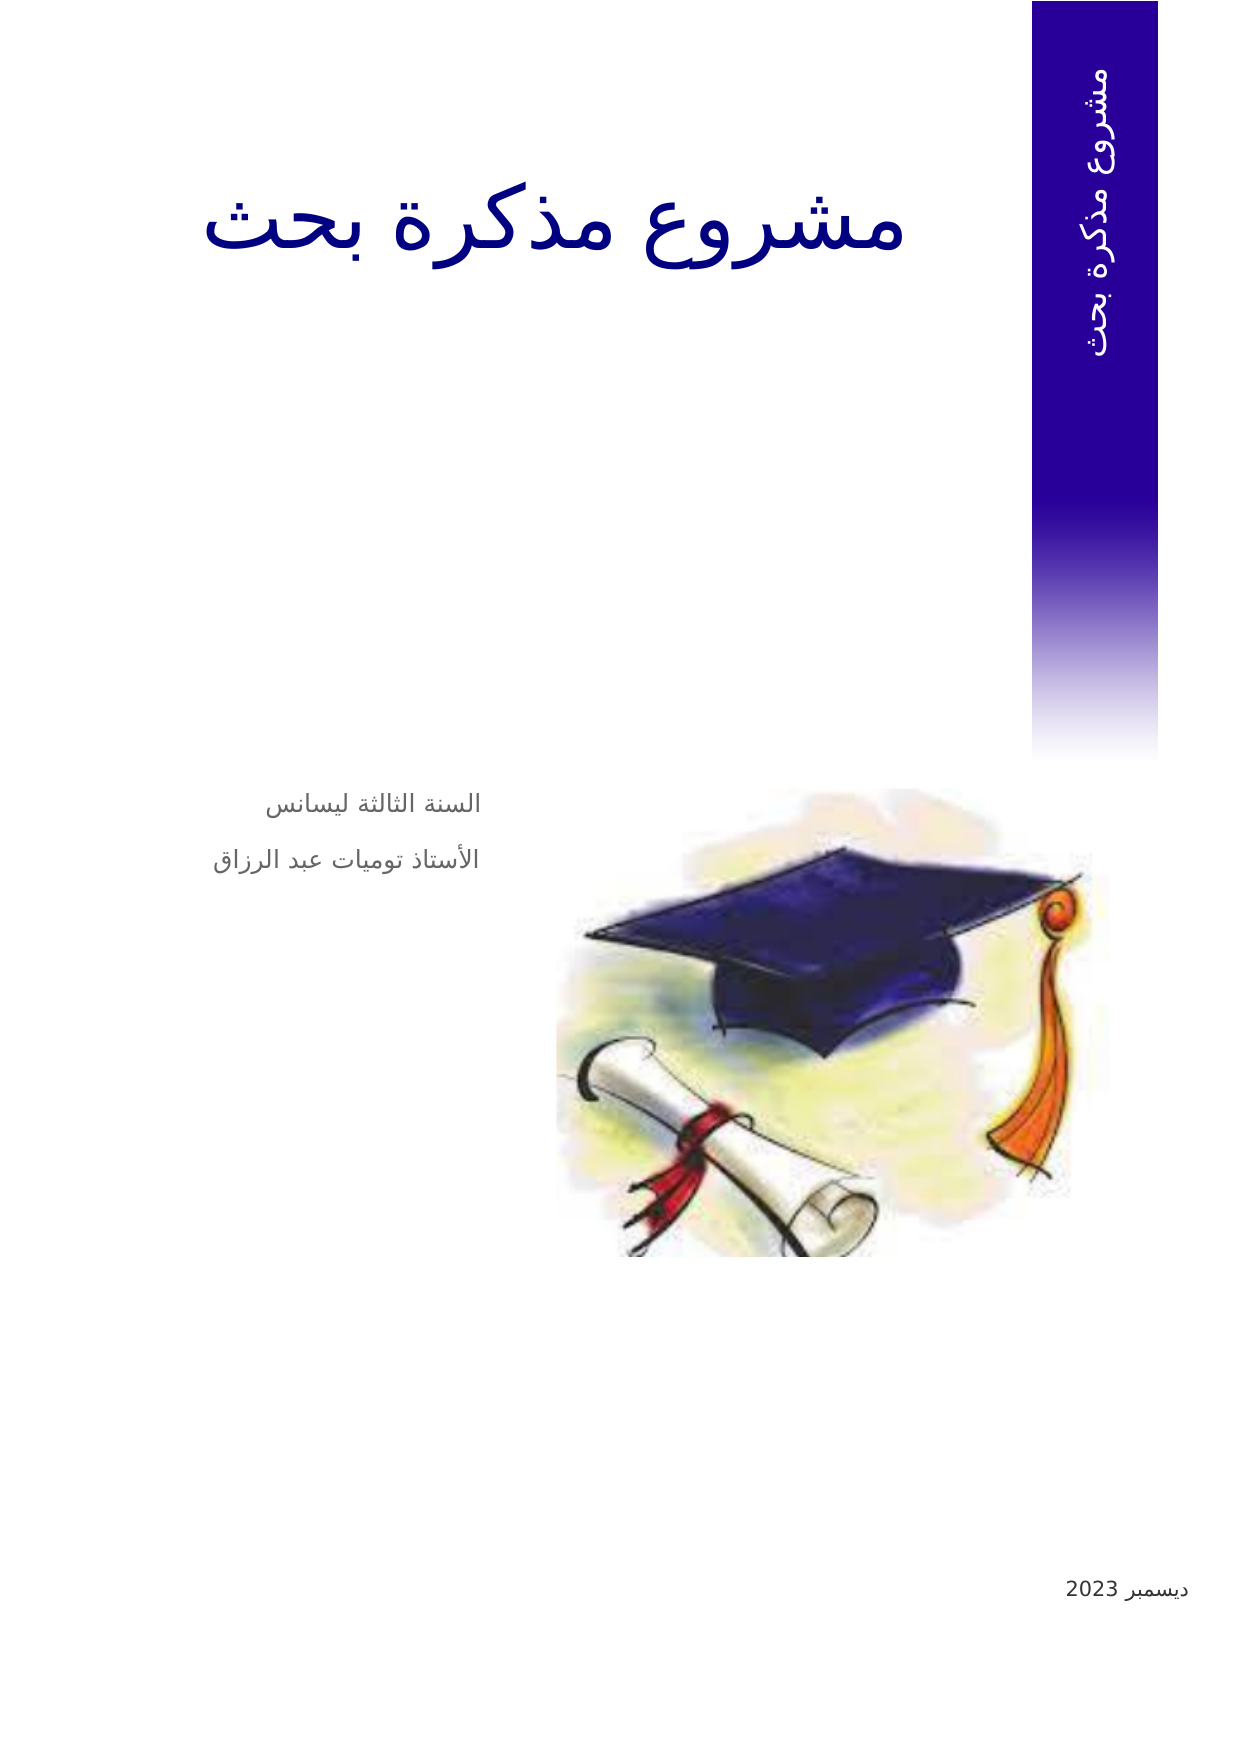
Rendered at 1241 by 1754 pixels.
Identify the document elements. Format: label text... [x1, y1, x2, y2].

text ديسمبر 2023 [893, 1577, 1189, 1601]
text مشروع مذكرة بحث [1046, 68, 1143, 359]
picture [556, 788, 1110, 1257]
picture [1032, 1, 1158, 760]
text الأستاذ توميات عبد الرزاق [184, 846, 479, 875]
title مشروع مذكرة بحث [117, 155, 992, 274]
text السنة الثالثة ليسانس [186, 789, 481, 819]
